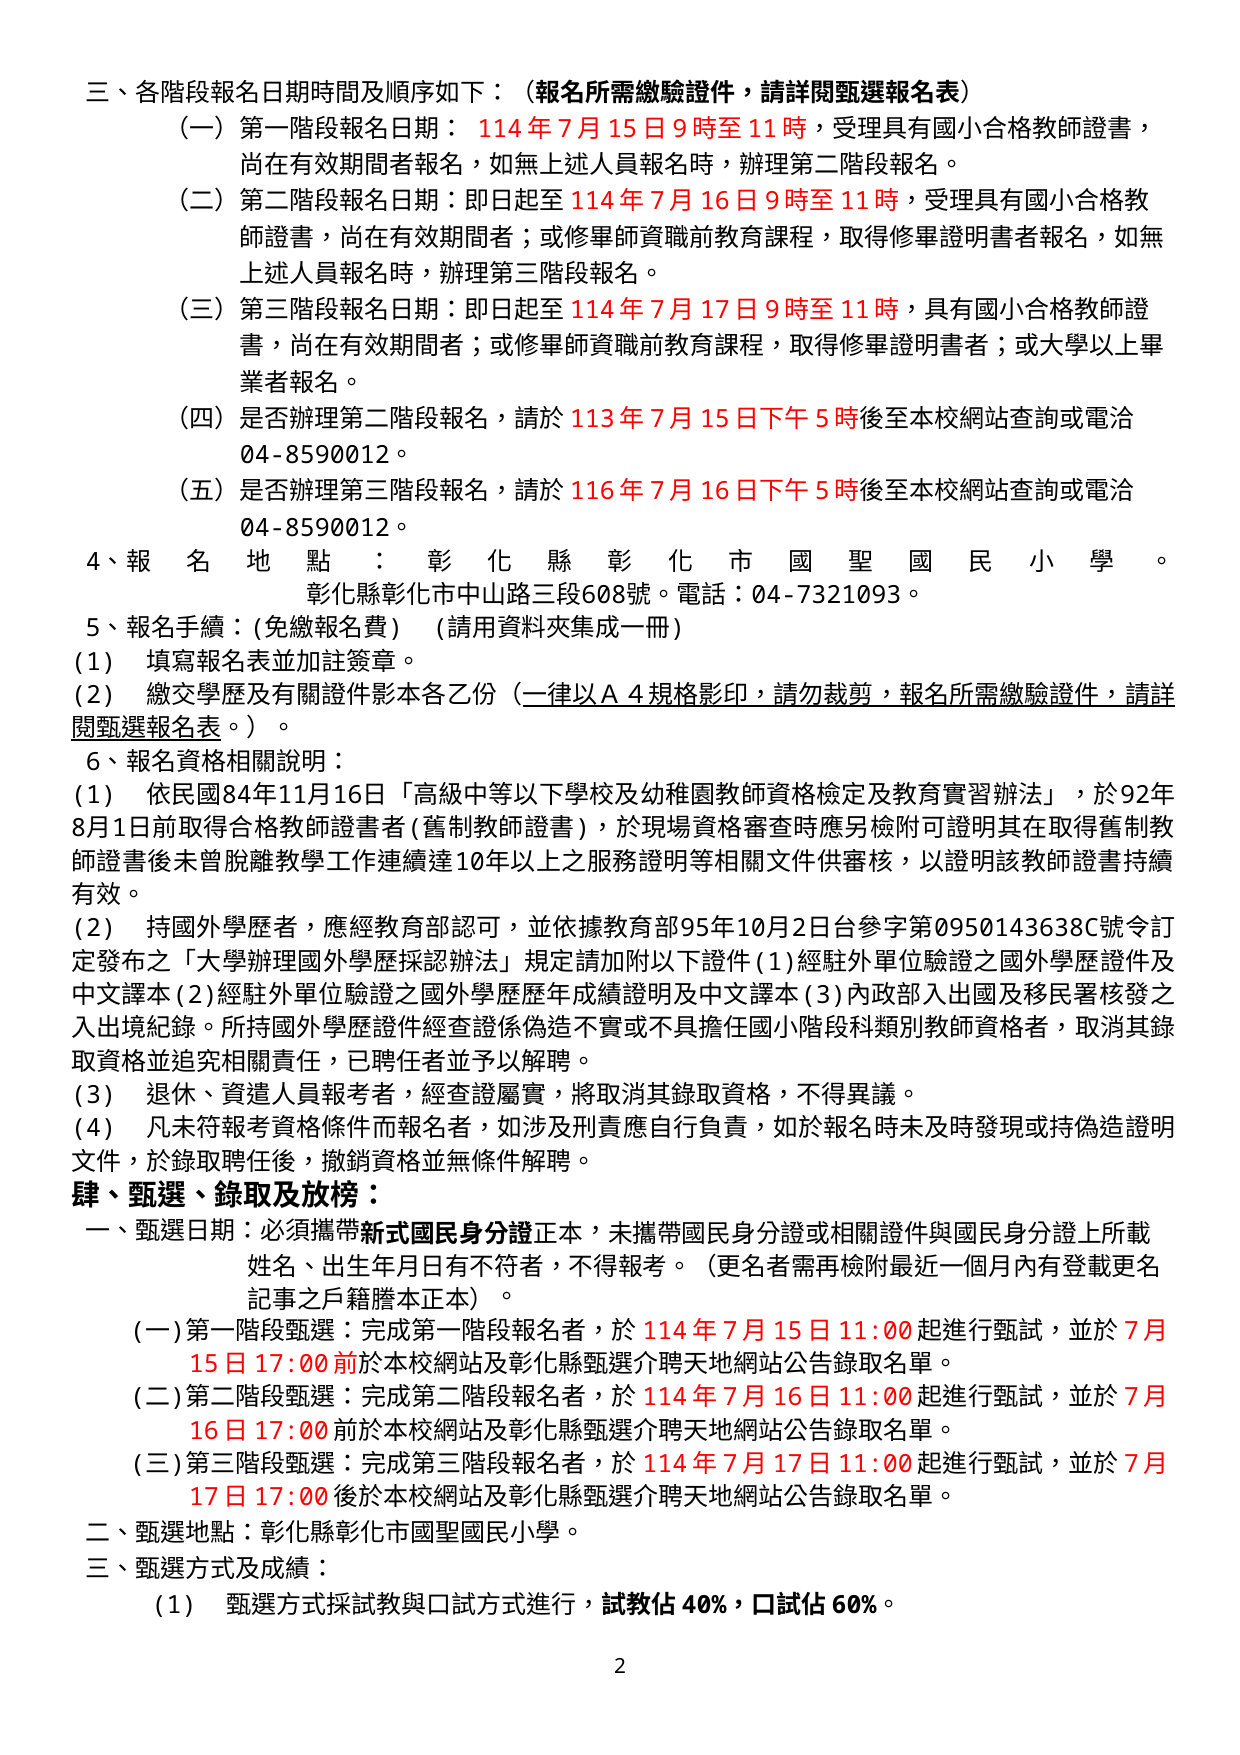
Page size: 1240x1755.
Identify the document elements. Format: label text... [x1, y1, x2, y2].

list 持國外學歷者，應經教育部認可，並依據教育部95年10月2日台參字第0950143638C號令訂定發布之「大學辦理國外學歷採認辦法」規定請加附以下證件(1)經駐外單位驗證之國外學歷證件及中文譯本(2)經駐外單位驗證之國外學歷歷年成績證明及中文譯本(3)內政部入出國及移民署核發之入出境紀錄。所持國外學歷證件經查證係偽造不實或不具擔任國小階段科類別教師資格者，取消其錄取資格並追究相關責任，已聘任者並予以解聘。 [71, 910, 1175, 1077]
text 三、各階段報名日期時間及順序如下：（報名所需繳驗證件，請詳閱甄選報名表） [71, 75, 1175, 108]
text (二)第二階段甄選：完成第二階段報名者，於114年7月16日11:00起進行甄試，並於7月16日17:00前於本校網站及彰化縣甄選介聘天地網站公告錄取名單。 [130, 1379, 1169, 1446]
text （一）第一階段報名日期： 114年7月15日9時至11時，受理具有國小合格教師證書，尚在有效期間者報名，如無上述人員報名時，辦理第二階段報名。 [164, 108, 1169, 181]
list 繳交學歷及有關證件影本各乙份（一律以Ａ４規格影印，請勿裁剪，報名所需繳驗證件，請詳閱甄選報名表。）。 [71, 677, 1175, 743]
list 填寫報名表並加註簽章。 [71, 643, 1175, 677]
text （三）第三階段報名日期：即日起至114年7月17日9時至11時，具有國小合格教師證書，尚在有效期間者；或修畢師資職前教育課程，取得修畢證明書者；或大學以上畢業者報名。 [164, 289, 1169, 398]
list 報名資格相關說明： [86, 743, 1175, 777]
text （四）是否辦理第二階段報名，請於113年7月15日下午5時後至本校網站查詢或電洽04-8590012。 [164, 398, 1169, 471]
list 凡未符報考資格條件而報名者，如涉及刑責應自行負責，如於報名時未及時發現或持偽造證明文件，於錄取聘任後，撤銷資格並無條件解聘。 [71, 1110, 1175, 1177]
text （五）是否辦理第三階段報名，請於116年7月16日下午5時後至本校網站查詢或電洽04-8590012。 [164, 471, 1169, 543]
text 肆、甄選、錄取及放榜： [71, 1179, 1184, 1212]
text 三、甄選方式及成績： [71, 1551, 1184, 1584]
text 一、甄選日期：必須攜帶新式國民身分證正本，未攜帶國民身分證或相關證件與國民身分證上所載姓名、出生年月日有不符者，不得報考。（更名者需再檢附最近一個月內有登載更名記事之戶籍謄本正本）。 [86, 1212, 1169, 1312]
list 報名地點：彰化縣彰化市國聖國民小學。 彰化縣彰化市中山路三段608號。電話：04-7321093。 [86, 543, 1175, 610]
list 甄選方式採試教與口試方式進行，試教佔40%，口試佔60%。 [151, 1584, 1169, 1620]
text 二、甄選地點：彰化縣彰化市國聖國民小學。 [71, 1515, 1184, 1548]
text (三)第三階段甄選：完成第三階段報名者，於114年7月17日11:00起進行甄試，並於7月17日17:00後於本校網站及彰化縣甄選介聘天地網站公告錄取名單。 [130, 1446, 1169, 1512]
list 報名手續：(免繳報名費) (請用資料夾集成一冊) [86, 610, 1175, 643]
text (一)第一階段甄選：完成第一階段報名者，於114年7月15日11:00起進行甄試，並於7月15日17:00前於本校網站及彰化縣甄選介聘天地網站公告錄取名單。 [130, 1312, 1169, 1379]
text （二）第二階段報名日期：即日起至114年7月16日9時至11時，受理具有國小合格教師證書，尚在有效期間者；或修畢師資職前教育課程，取得修畢證明書者報名，如無上述人員報名時，辦理第三階段報名。 [164, 181, 1169, 289]
list 退休、資遣人員報考者，經查證屬實，將取消其錄取資格，不得異議。 [71, 1077, 1175, 1110]
list 依民國84年11月16日「高級中等以下學校及幼稚園教師資格檢定及教育實習辦法」，於92年8月1日前取得合格教師證書者(舊制教師證書)，於現場資格審查時應另檢附可證明其在取得舊制教師證書後未曾脫離教學工作連續達10年以上之服務證明等相關文件供審核，以證明該教師證書持續有效。 [71, 777, 1175, 910]
